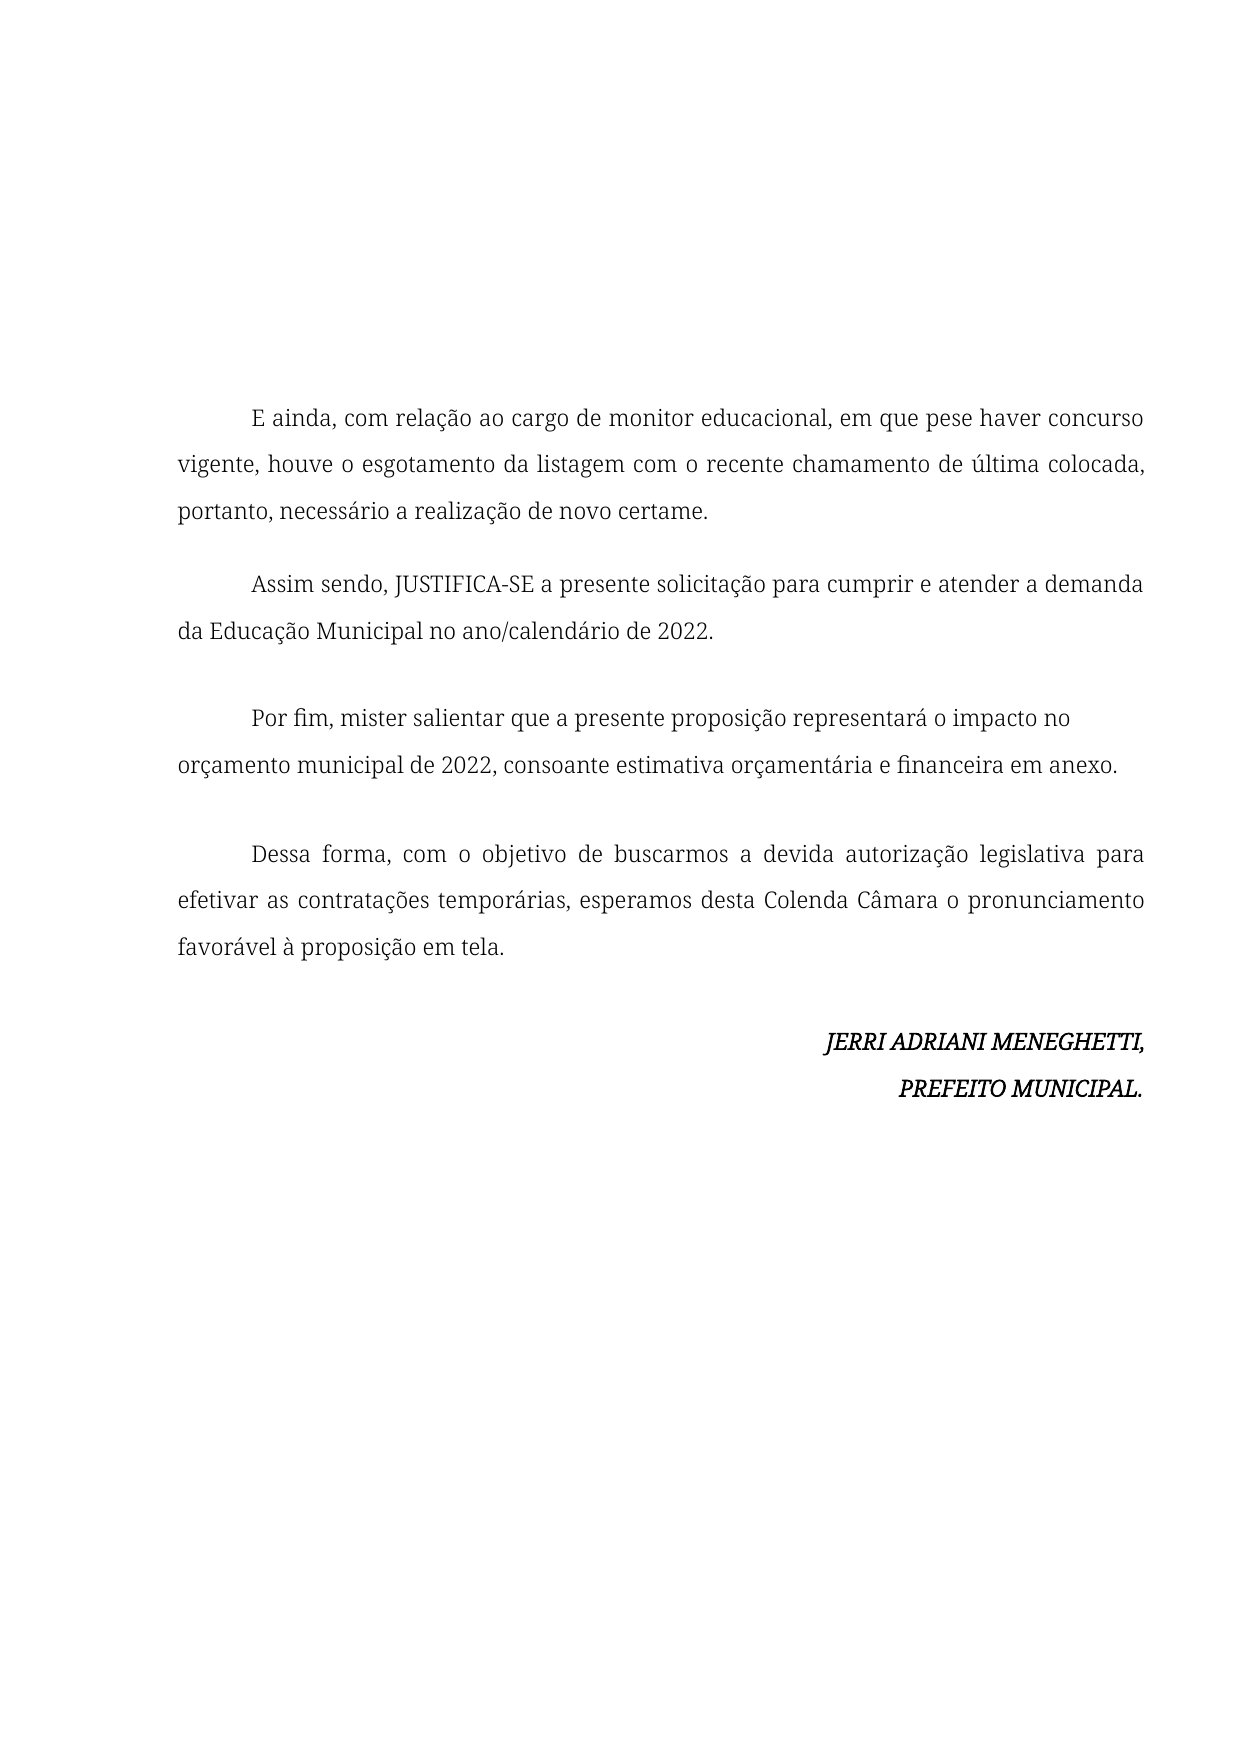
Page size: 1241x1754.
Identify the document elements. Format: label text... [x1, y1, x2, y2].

text JERRI ADRIANI MENEGHETTI, [546, 1025, 1146, 1056]
text Por fim, mister salientar que a presente proposição representará o impacto no orçamento municipal de 2022, consoante estimativa orçamentária e financeira em anexo. [177, 702, 1146, 780]
text Dessa forma, com o objetivo de buscarmos a devida autorização legislativa para efetivar as contratações temporárias, esperamos desta Colenda Câmara o pronunciamento favorável à proposição em tela. [177, 837, 1146, 962]
text E ainda, com relação ao cargo de monitor educacional, em que pese haver concurso vigente, houve o esgotamento da listagem com o recente chamamento de última colocada, portanto, necessário a realização de novo certame. [177, 402, 1146, 527]
text PREFEITO MUNICIPAL. [177, 1072, 1146, 1103]
text Assim sendo, JUSTIFICA-SE a presente solicitação para cumprir e atender a demanda da Educação Municipal no ano/calendário de 2022. [177, 568, 1146, 646]
